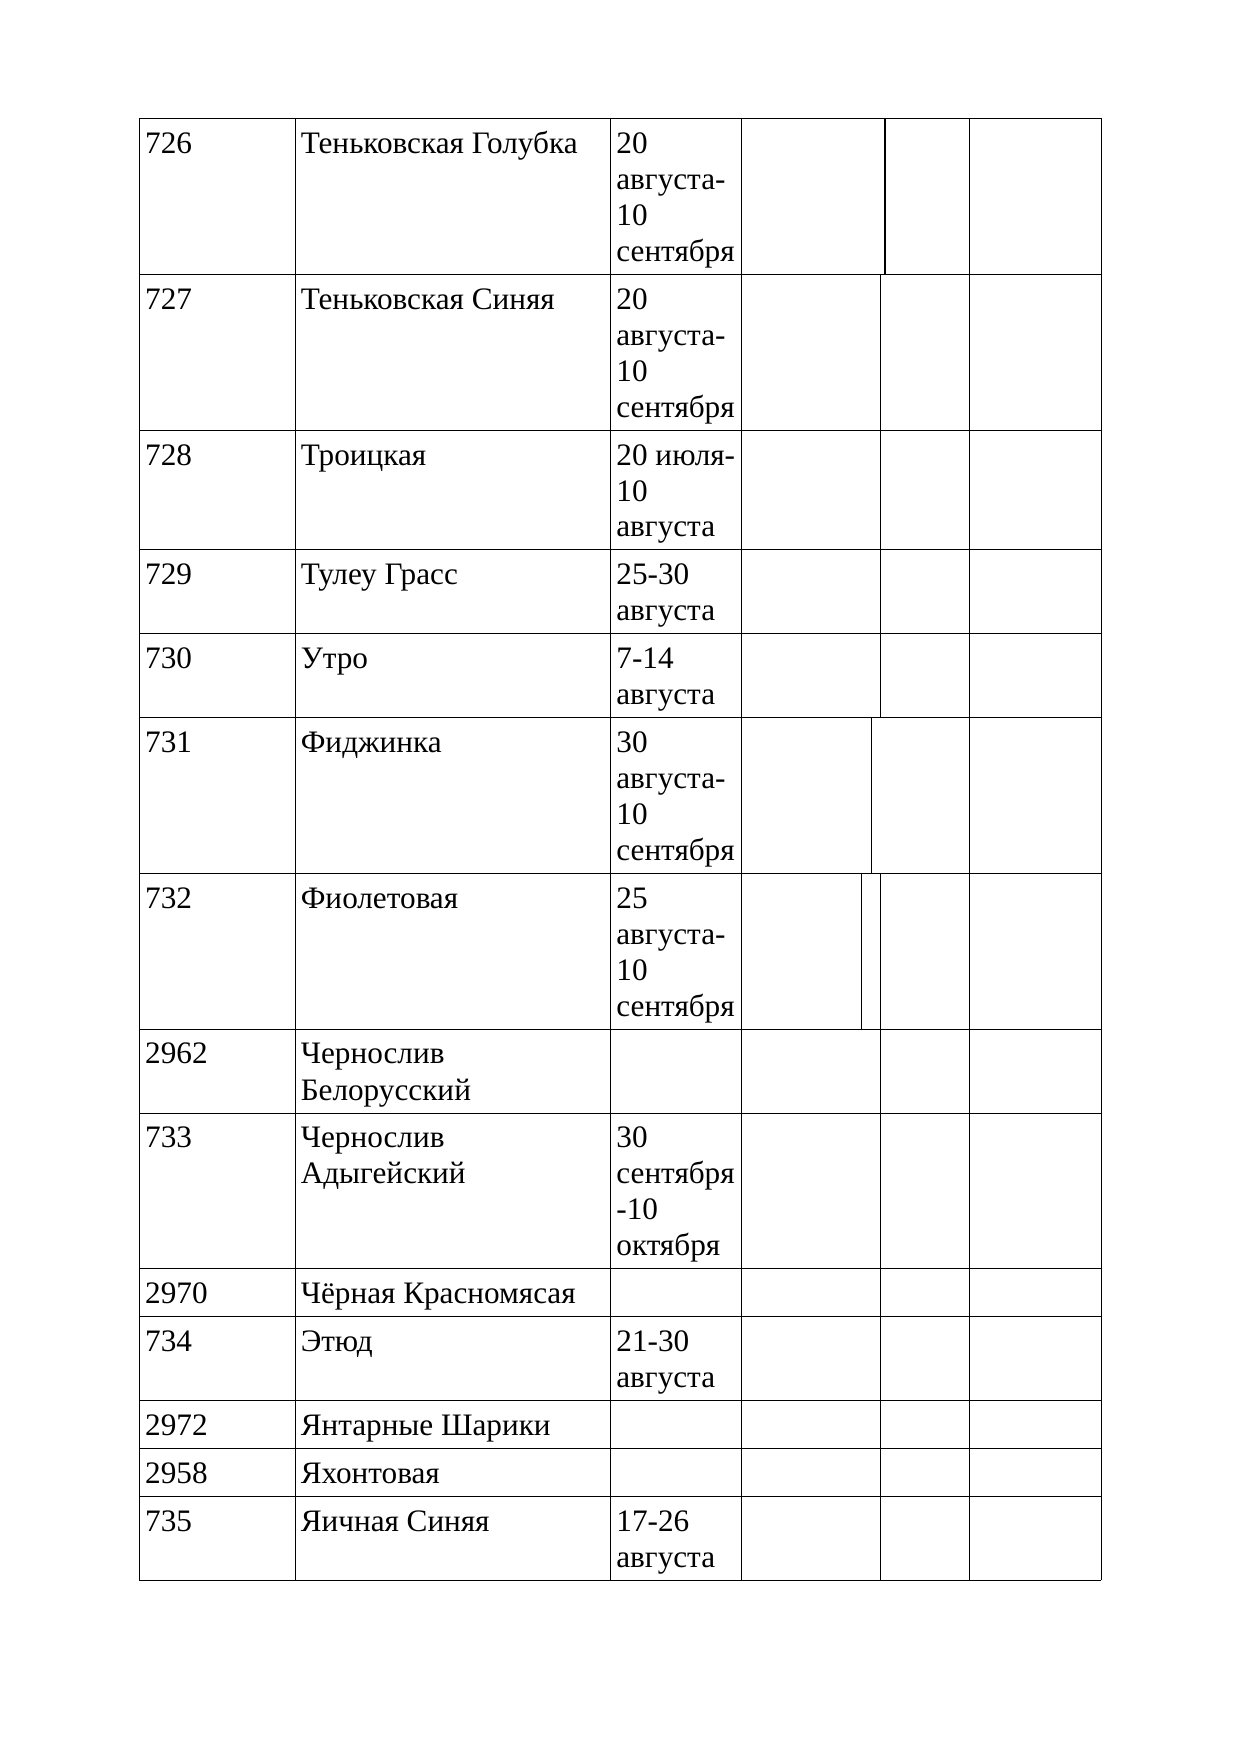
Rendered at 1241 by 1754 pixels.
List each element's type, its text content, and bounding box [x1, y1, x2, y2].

table_cell Яичная Синяя [296, 1497, 610, 1579]
table_cell 25 августа-10 сентября [611, 874, 741, 1028]
table_cell 735 [140, 1497, 295, 1579]
table_cell [611, 1449, 741, 1496]
table_cell [970, 1030, 1101, 1112]
table_cell Фиолетовая [296, 874, 610, 1028]
table_cell 2970 [140, 1269, 295, 1316]
table_cell [742, 1114, 880, 1268]
table_cell [970, 431, 1101, 549]
table_cell [881, 1269, 969, 1316]
table_cell 2958 [140, 1449, 295, 1496]
table_cell 7-14 августа [611, 634, 741, 717]
table_cell [881, 1497, 969, 1579]
table_cell 727 [140, 275, 295, 429]
table_cell 30 августа-10 сентября [611, 718, 741, 873]
table_cell Теньковская Синяя [296, 275, 610, 429]
table_cell Чернослив Белорусский [296, 1030, 610, 1112]
table_cell 17-26 августа [611, 1497, 741, 1579]
table_cell Фиджинка [296, 718, 610, 873]
table_cell [881, 1030, 969, 1112]
table_cell [742, 634, 880, 717]
table_cell [970, 634, 1101, 717]
table_cell 2962 [140, 1030, 295, 1112]
table_cell [970, 119, 1101, 274]
table_cell [611, 1401, 741, 1448]
table_cell [970, 1449, 1101, 1496]
table_cell [970, 275, 1101, 429]
table_cell [970, 1401, 1101, 1448]
table_cell [742, 431, 880, 549]
table_cell 20 августа-10 сентября [611, 275, 741, 429]
table_cell Троицкая [296, 431, 610, 549]
table_cell [970, 1114, 1101, 1268]
table_cell 2972 [140, 1401, 295, 1448]
table_cell [742, 718, 871, 873]
table_cell [862, 874, 880, 1028]
table_cell 732 [140, 874, 295, 1028]
table_cell 30 сентября-10 октября [611, 1114, 741, 1268]
table_cell [872, 718, 969, 873]
table_cell [970, 874, 1101, 1028]
table_cell [970, 1269, 1101, 1316]
table_cell 729 [140, 550, 295, 633]
table_cell [742, 1317, 880, 1400]
table_cell [970, 718, 1101, 873]
table_cell 733 [140, 1114, 295, 1268]
table_cell [742, 550, 880, 633]
table_cell 25-30 августа [611, 550, 741, 633]
table_cell Чернослив Адыгейский [296, 1114, 610, 1268]
table_cell Чёрная Красномясая [296, 1269, 610, 1316]
table_cell 731 [140, 718, 295, 873]
table_cell Яхонтовая [296, 1449, 610, 1496]
table_cell [742, 275, 880, 429]
table_cell [611, 1030, 741, 1112]
table_cell 728 [140, 431, 295, 549]
table_cell [742, 1449, 880, 1496]
table_cell Этюд [296, 1317, 610, 1400]
table_cell 730 [140, 634, 295, 717]
table_cell [742, 1497, 880, 1579]
table_cell 21-30 августа [611, 1317, 741, 1400]
table_cell [886, 119, 969, 274]
table_cell [881, 1449, 969, 1496]
table_cell [742, 1401, 880, 1448]
table_cell [881, 275, 969, 429]
table_cell 726 [140, 119, 295, 274]
table_cell Утро [296, 634, 610, 717]
table_cell [742, 1269, 880, 1316]
table_cell Тулеу Грасс [296, 550, 610, 633]
table_cell [881, 874, 969, 1028]
table_cell Янтарные Шарики [296, 1401, 610, 1448]
table_cell [881, 1317, 969, 1400]
table_cell 20 августа-10 сентября [611, 119, 741, 274]
table_cell [881, 1401, 969, 1448]
table_cell [970, 1317, 1101, 1400]
table_cell [881, 550, 969, 633]
table_cell 20 июля-10 августа [611, 431, 741, 549]
table_cell 734 [140, 1317, 295, 1400]
table_cell Теньковская Голубка [296, 119, 610, 274]
table_cell [881, 1114, 969, 1268]
table_cell [611, 1269, 741, 1316]
table_cell [742, 119, 884, 274]
table_cell [742, 1030, 880, 1112]
table_cell [970, 550, 1101, 633]
table_cell [970, 1497, 1101, 1579]
table_cell [881, 431, 969, 549]
table_cell [742, 874, 861, 1028]
table_cell [881, 634, 969, 717]
